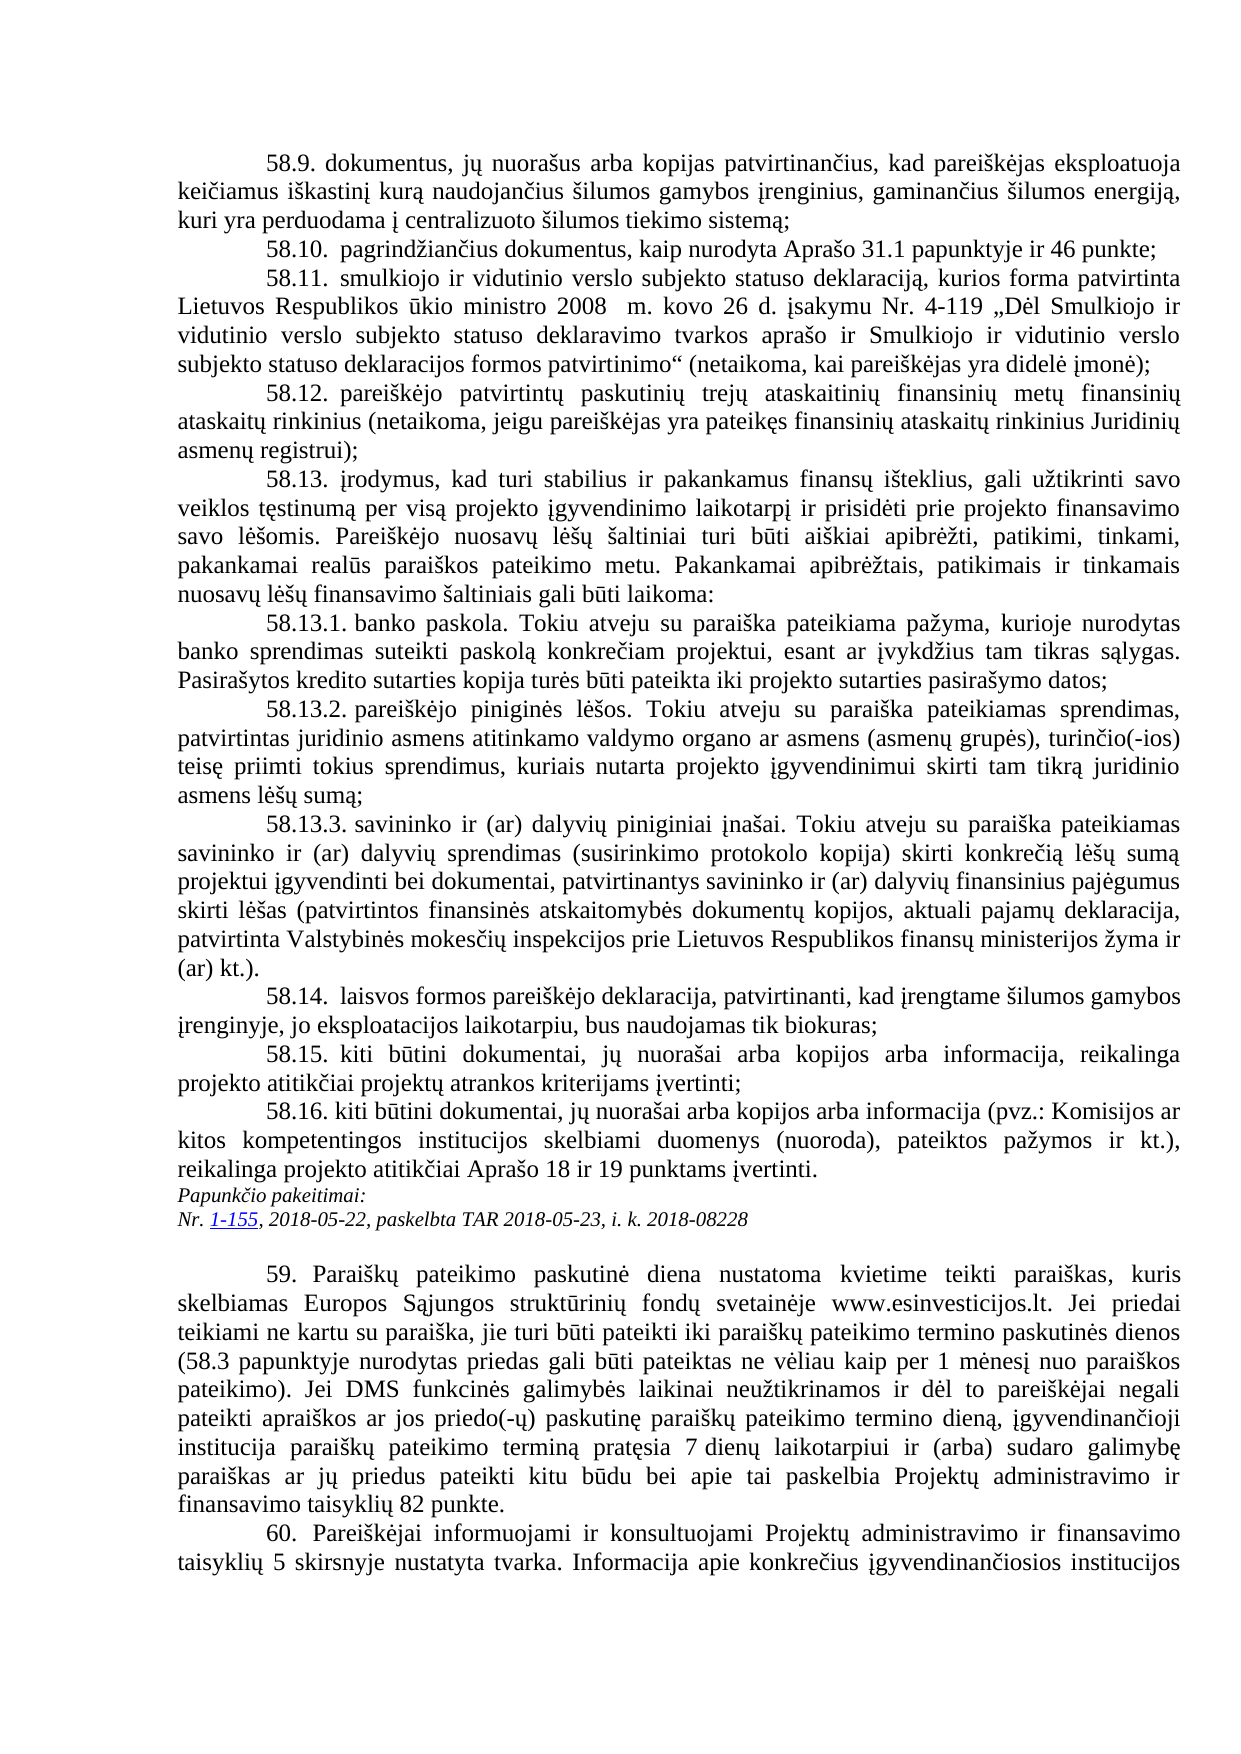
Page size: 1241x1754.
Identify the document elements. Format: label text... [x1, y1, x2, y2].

text Papunkčio pakeitimai: [177, 1183, 1181, 1207]
text 58.13. įrodymus, kad turi stabilius ir pakankamus finansų išteklius, gali užtikrinti savo veiklos tęstinumą per visą projekto įgyvendinimo laikotarpį ir prisidėti prie projekto finansavimo savo lėšomis. Pareiškėjo nuosavų lėšų šaltiniai turi būti aiškiai apibrėžti, patikimi, tinkami, pakankamai realūs paraiškos pateikimo metu. Pakankamai apibrėžtais, patikimais ir tinkamais nuosavų lėšų finansavimo šaltiniais gali būti laikoma: [177, 464, 1181, 608]
text Nr. 1-155, 2018-05-22, paskelbta TAR 2018-05-23, i. k. 2018-08228 [177, 1207, 1181, 1231]
text 58.11. smulkiojo ir vidutinio verslo subjekto statuso deklaraciją, kurios forma patvirtinta Lietuvos Respublikos ūkio ministro 2008 m. kovo 26 d. įsakymu Nr. 4-119 „Dėl Smulkiojo ir vidutinio verslo subjekto statuso deklaravimo tvarkos aprašo ir Smulkiojo ir vidutinio verslo subjekto statuso deklaracijos formos patvirtinimo“ (netaikoma, kai pareiškėjas yra didelė įmonė); [177, 263, 1181, 378]
text 58.13.2. pareiškėjo piniginės lėšos. Tokiu atveju su paraiška pateikiamas sprendimas, patvirtintas juridinio asmens atitinkamo valdymo organo ar asmens (asmenų grupės), turinčio(-ios) teisę priimti tokius sprendimus, kuriais nutarta projekto įgyvendinimui skirti tam tikrą juridinio asmens lėšų sumą; [177, 694, 1181, 809]
text 58.15. kiti būtini dokumentai, jų nuorašai arba kopijos arba informacija, reikalinga projekto atitikčiai projektų atrankos kriterijams įvertinti; [177, 1039, 1181, 1096]
text 58.16. kiti būtini dokumentai, jų nuorašai arba kopijos arba informacija (pvz.: Komisijos ar kitos kompetentingos institucijos skelbiami duomenys (nuoroda), pateiktos pažymos ir kt.), reikalinga projekto atitikčiai Aprašo 18 ir 19 punktams įvertinti. [177, 1096, 1181, 1183]
text 58.10. pagrindžiančius dokumentus, kaip nurodyta Aprašo 31.1 papunktyje ir 46 punkte; [177, 234, 1181, 263]
text 58.14. laisvos formos pareiškėjo deklaracija, patvirtinanti, kad įrengtame šilumos gamybos įrenginyje, jo eksploatacijos laikotarpiu, bus naudojamas tik biokuras; [177, 981, 1181, 1039]
text 58.13.3. savininko ir (ar) dalyvių piniginiai įnašai. Tokiu atveju su paraiška pateikiamas savininko ir (ar) dalyvių sprendimas (susirinkimo protokolo kopija) skirti konkrečią lėšų sumą projektui įgyvendinti bei dokumentai, patvirtinantys savininko ir (ar) dalyvių finansinius pajėgumus skirti lėšas (patvirtintos finansinės atskaitomybės dokumentų kopijos, aktuali pajamų deklaracija, patvirtinta Valstybinės mokesčių inspekcijos prie Lietuvos Respublikos finansų ministerijos žyma ir (ar) kt.). [177, 809, 1181, 981]
text 58.13.1. banko paskola. Tokiu atveju su paraiška pateikiama pažyma, kurioje nurodytas banko sprendimas suteikti paskolą konkrečiam projektui, esant ar įvykdžius tam tikras sąlygas. Pasirašytos kredito sutarties kopija turės būti pateikta iki projekto sutarties pasirašymo datos; [177, 608, 1181, 694]
text 58.9. dokumentus, jų nuorašus arba kopijas patvirtinančius, kad pareiškėjas eksploatuoja keičiamus iškastinį kurą naudojančius šilumos gamybos įrenginius, gaminančius šilumos energiją, kuri yra perduodama į centralizuoto šilumos tiekimo sistemą; [177, 148, 1181, 234]
text 59. Paraiškų pateikimo paskutinė diena nustatoma kvietime teikti paraiškas, kuris skelbiamas Europos Sąjungos struktūrinių fondų svetainėje www.esinvesticijos.lt. Jei priedai teikiami ne kartu su paraiška, jie turi būti pateikti iki paraiškų pateikimo termino paskutinės dienos (58.3 papunktyje nurodytas priedas gali būti pateiktas ne vėliau kaip per 1 mėnesį nuo paraiškos pateikimo). Jei DMS funkcinės galimybės laikinai neužtikrinamos ir dėl to pareiškėjai negali pateikti apraiškos ar jos priedo(-ų) paskutinę paraiškų pateikimo termino dieną, įgyvendinančioji institucija paraiškų pateikimo terminą pratęsia 7 dienų laikotarpiui ir (arba) sudaro galimybę paraiškas ar jų priedus pateikti kitu būdu bei apie tai paskelbia Projektų administravimo ir finansavimo taisyklių 82 punkte. [177, 1259, 1181, 1518]
text 60. Pareiškėjai informuojami ir konsultuojami Projektų administravimo ir finansavimo taisyklių 5 skirsnyje nustatyta tvarka. Informacija apie konkrečius įgyvendinančiosios institucijos [177, 1518, 1181, 1576]
text 58.12. pareiškėjo patvirtintų paskutinių trejų ataskaitinių finansinių metų finansinių ataskaitų rinkinius (netaikoma, jeigu pareiškėjas yra pateikęs finansinių ataskaitų rinkinius Juridinių asmenų registrui); [177, 378, 1181, 464]
